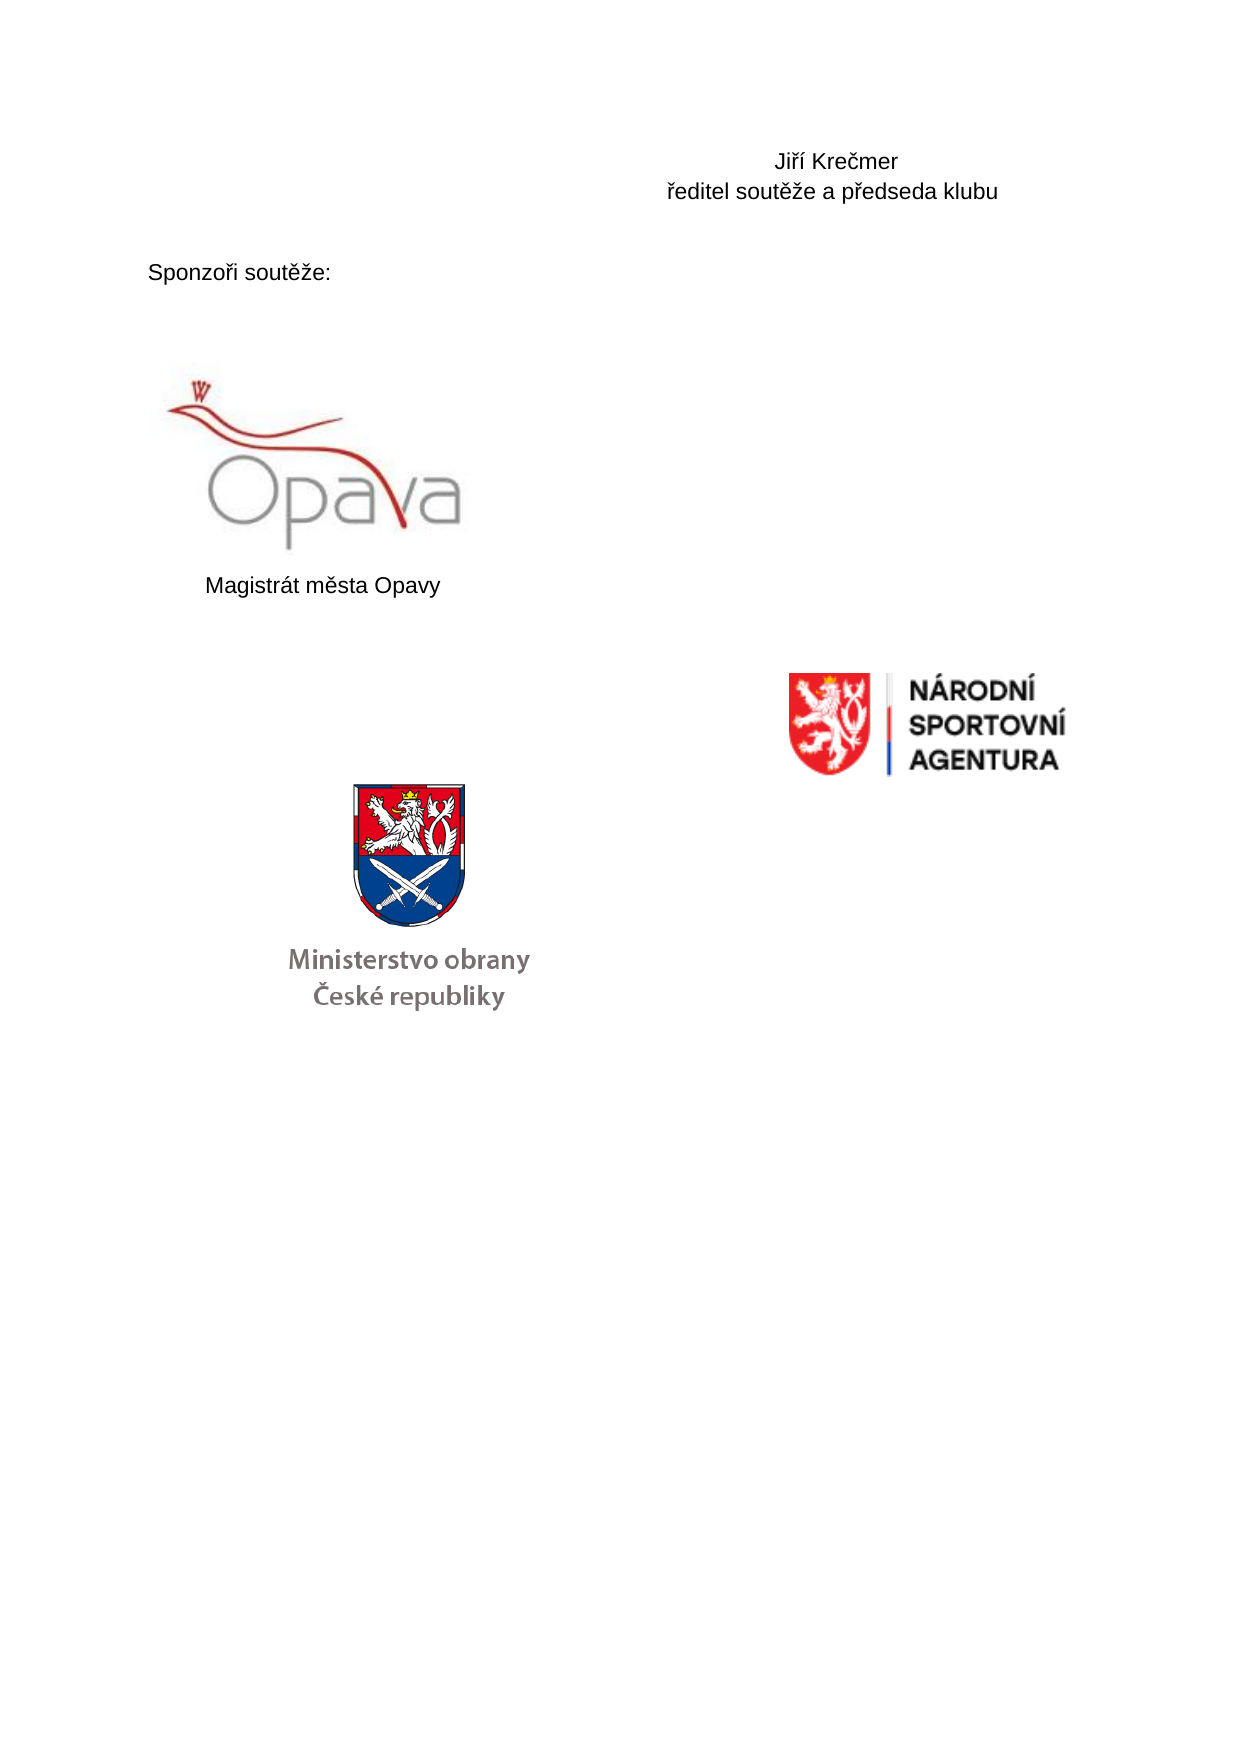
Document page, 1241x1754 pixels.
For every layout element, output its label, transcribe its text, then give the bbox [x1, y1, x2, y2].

text Magistrát města Opavy [148, 572, 1093, 598]
text Sponzoři soutěže: [148, 259, 1093, 285]
text ředitel soutěže a předseda klubu [295, 178, 1093, 204]
text Jiří Krečmer [148, 148, 1093, 174]
